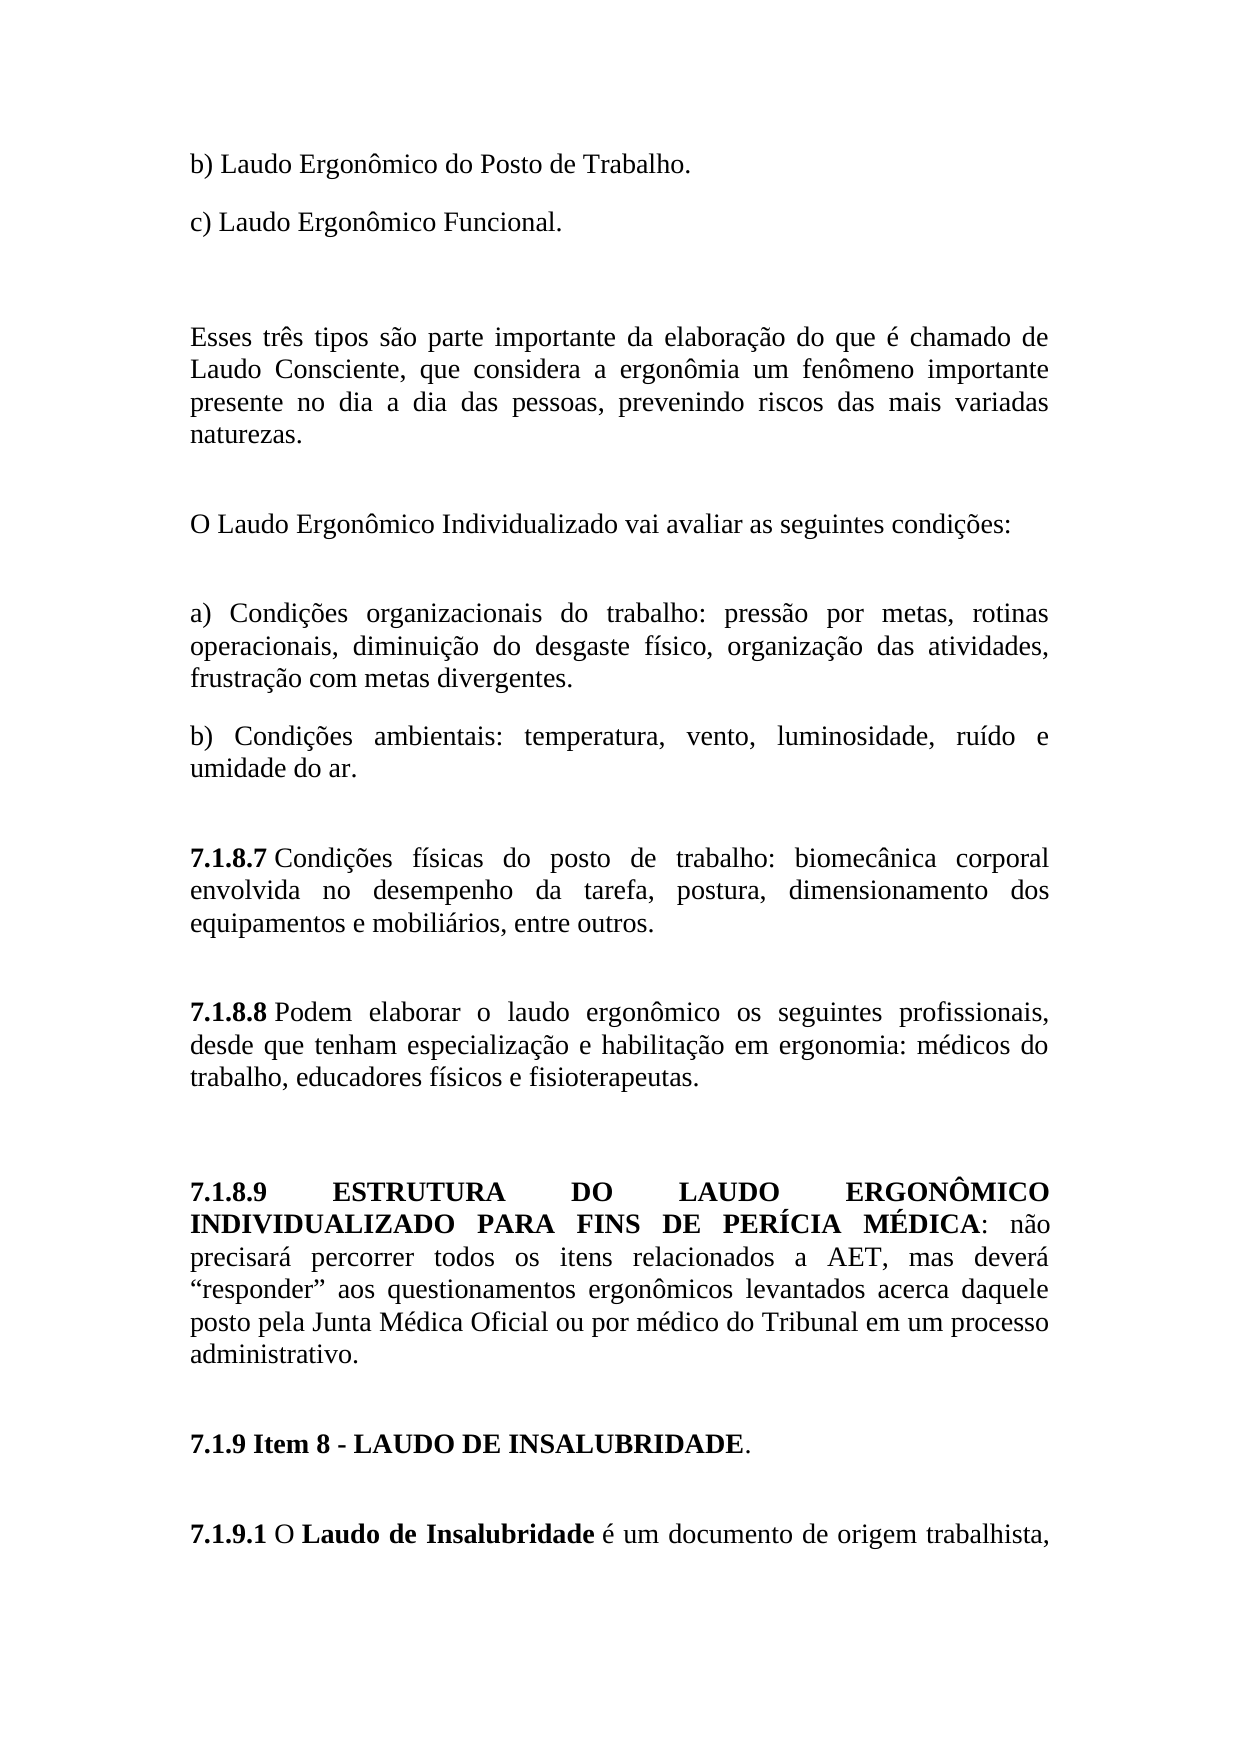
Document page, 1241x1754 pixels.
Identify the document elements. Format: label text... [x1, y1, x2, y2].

text c) Laudo Ergonômico Funcional. [190, 205, 1051, 237]
text a) Condições organizacionais do trabalho: pressão por metas, rotinas operacionais, diminuição do desgaste físico, organização das atividades, frustração com metas divergentes. [190, 564, 1051, 694]
text 7.1.9 Item 8 - LAUDO DE INSALUBRIDADE. [190, 1394, 1051, 1459]
text O Laudo Ergonômico Individualizado vai avaliar as seguintes condições: [190, 474, 1051, 539]
text b) Laudo Ergonômico do Posto de Trabalho. [190, 148, 1051, 180]
text 7.1.8.9 ESTRUTURA DO LAUDO ERGONÔMICO INDIVIDUALIZADO PARA FINS DE PERÍCIA MÉDICA: não precisará percorrer todos os itens relacionados a AET, mas deverá “responder” aos questionamentos ergonômicos levantados acerca daquele posto pela Junta Médica Oficial ou por médico do Tribunal em um processo administrativo. [190, 1175, 1051, 1369]
text 7.1.8.7 Condições físicas do posto de trabalho: biomecânica corporal envolvida no desempenho da tarefa, postura, dimensionamento dos equipamentos e mobiliários, entre outros. [190, 808, 1051, 938]
text Esses três tipos são parte importante da elaboração do que é chamado de Laudo Consciente, que considera a ergonômia um fenômeno importante presente no dia a dia das pessoas, prevenindo riscos das mais variadas naturezas. [190, 320, 1051, 449]
text b) Condições ambientais: temperatura, vento, luminosidade, ruído e umidade do ar. [190, 719, 1051, 783]
text 7.1.8.8 Podem elaborar o laudo ergonômico os seguintes profissionais, desde que tenham especialização e habilitação em ergonomia: médicos do trabalho, educadores físicos e fisioterapeutas. [190, 963, 1051, 1093]
text 7.1.9.1 O Laudo de Insalubridade é um documento de origem trabalhista, [190, 1484, 1051, 1549]
